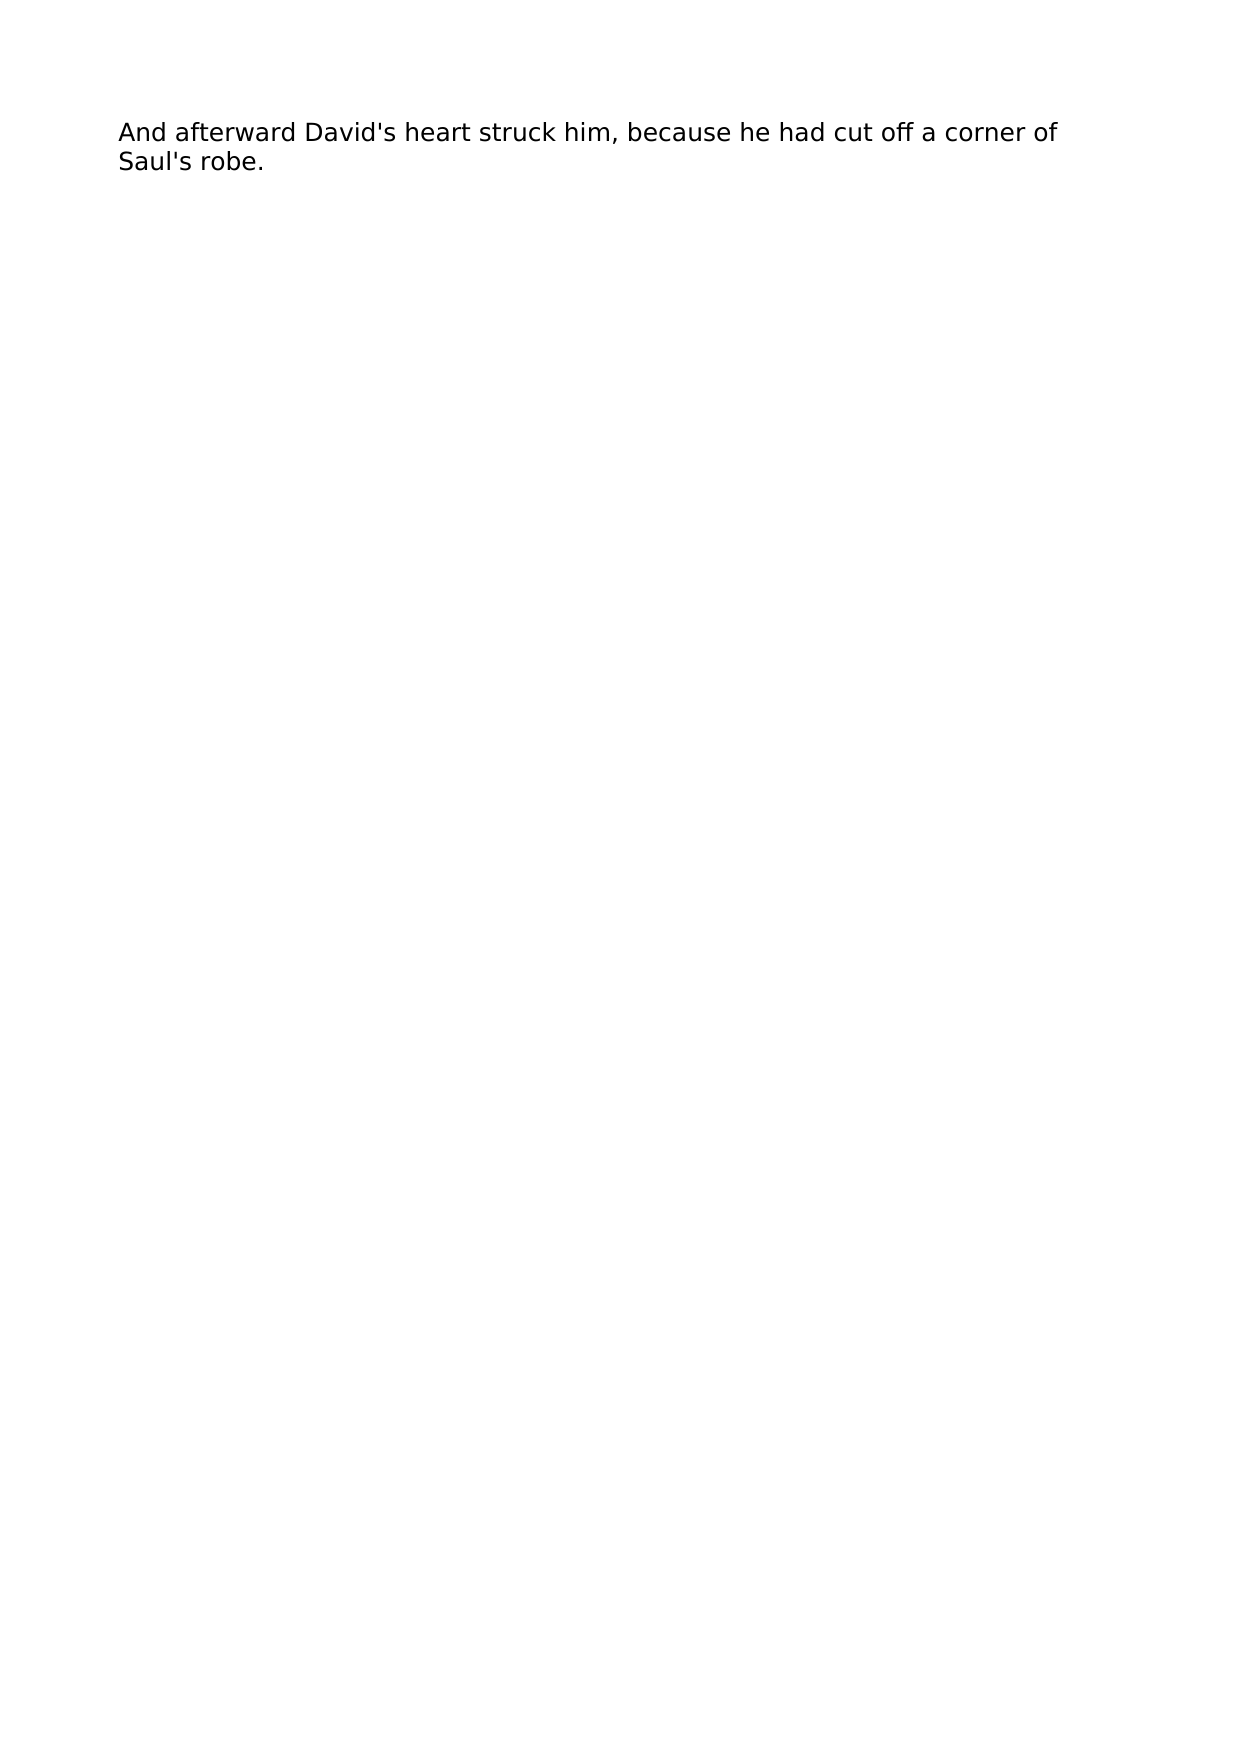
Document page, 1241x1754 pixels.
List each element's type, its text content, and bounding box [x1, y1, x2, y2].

text And afterward David's heart struck him, because he had cut off a corner of Saul's robe. [118, 118, 1122, 176]
